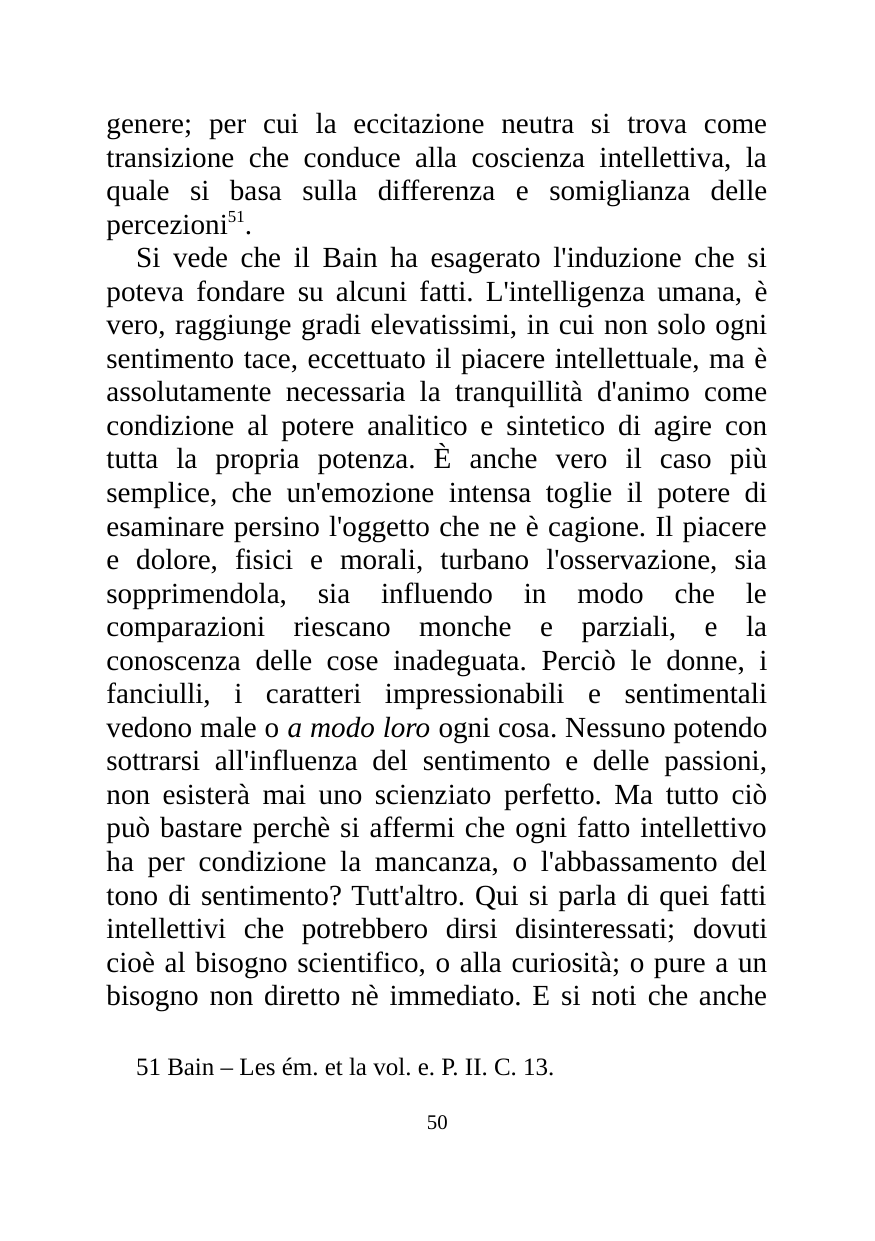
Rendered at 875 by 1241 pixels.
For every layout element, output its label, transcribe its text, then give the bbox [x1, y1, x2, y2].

text Bain – Les ém. et la vol. e. P. II. C. 13. [106, 1052, 768, 1080]
text Si vede che il Bain ha esagerato l'induzione che si poteva fondare su alcuni fatti. L'intelligenza umana, è vero, raggiunge gradi elevatissimi, in cui non solo ogni sentimento tace, eccettuato il piacere intellettuale, ma è assolutamente necessaria la tranquillità d'animo come condizione al potere analitico e sintetico di agire con tutta la propria potenza. È anche vero il caso più semplice, che un'emozione intensa toglie il potere di esaminare persino l'oggetto che ne è cagione. Il piacere e dolore, fisici e morali, turbano l'osservazione, sia sopprimendola, sia influendo in modo che le comparazioni riescano monche e parziali, e la conoscenza delle cose inadeguata. Perciò le donne, i fanciulli, i caratteri impressionabili e sentimentali vedono male o a modo loro ogni cosa. Nessuno potendo sottrarsi all'influenza del sentimento e delle passioni, non esisterà mai uno scienziato perfetto. Ma tutto ciò può bastare perchè si affermi che ogni fatto intellettivo ha per condizione la mancanza, o l'abbassamento del tono di sentimento? Tutt'altro. Qui si parla di quei fatti intellettivi che potrebbero dirsi disinteressati; dovuti cioè al bisogno scientifico, o alla curiosità; o pure a un bisogno non diretto nè immediato. E si noti che anche [106, 240, 768, 1012]
text genere; per cui la eccitazione neutra si trova come transizione che conduce alla coscienza intellettiva, la quale si basa sulla differenza e somiglianza delle percezioni. [106, 106, 768, 240]
